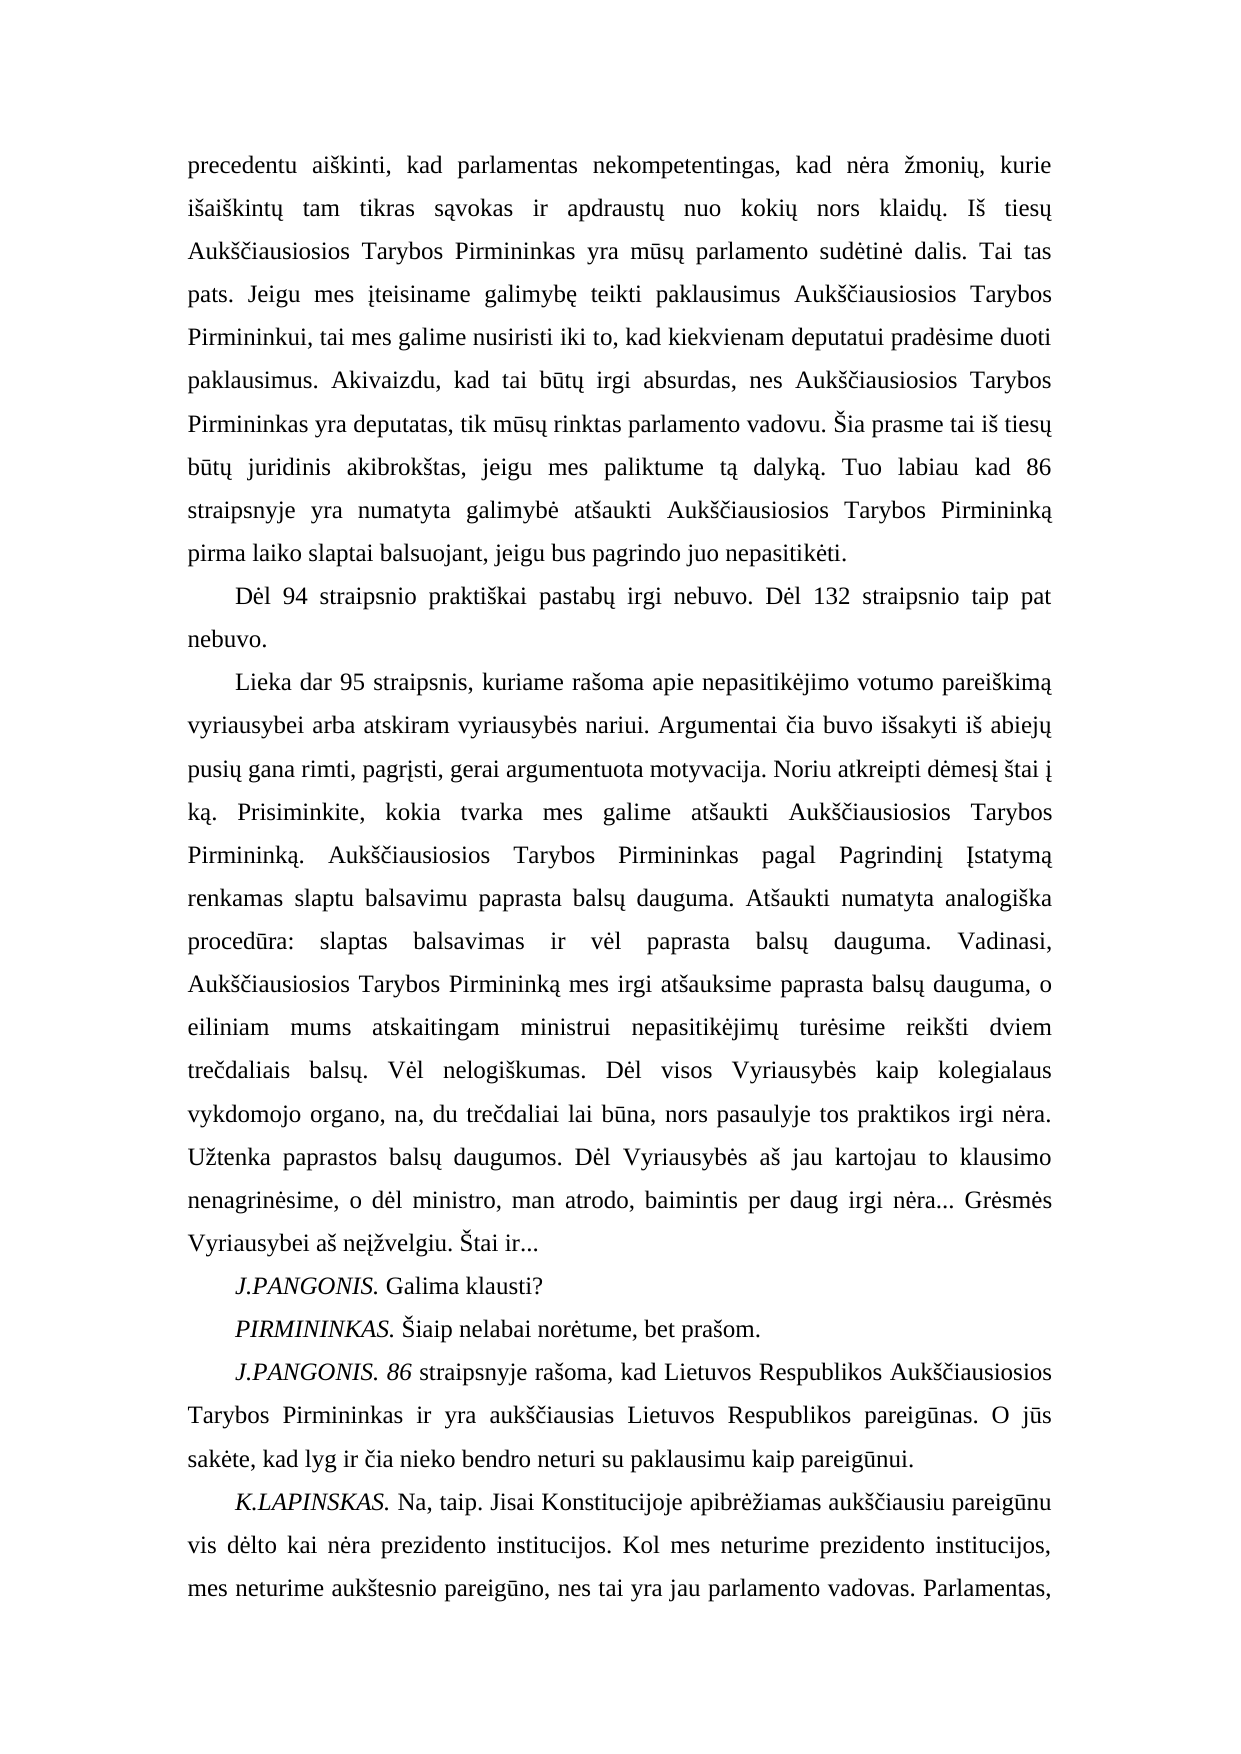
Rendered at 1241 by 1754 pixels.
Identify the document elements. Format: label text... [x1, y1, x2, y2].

text Lieka dar 95 straipsnis, kuriame rašoma apie nepasitikėjimo votumo pareiškimą vyriausybei arba atskiram vyriausybės nariui. Argumentai čia buvo išsakyti iš abiejų pusių gana rimti, pagrįsti, gerai argumentuota motyvacija. Noriu atkreipti dėmesį štai į ką. Prisiminkite, kokia tvarka mes gali­me atšaukti Aukščiausiosios Tarybos Pirmininką. Aukščiausiosios Tarybos Pirmininkas pagal Pagrindinį Įstatymą renkamas slaptu balsavimu paprasta balsų dauguma. Atšaukti numatyta analogiška procedūra: slaptas balsavi­mas ir vėl paprasta balsų dauguma. Vadinasi, Aukščiausiosios Tarybos Pir­mininką mes irgi atšauksime paprasta balsų dauguma, o eiliniam mums atskaitingam ministrui nepasitikėjimų turėsime reikšti dviem trečdaliais balsų. Vėl nelogiškumas. Dėl visos Vyriausybės kaip kolegialaus vykdomojo organo, na, du trečdaliai lai būna, nors pasaulyje tos praktikos irgi nėra. Užtenka paprastos balsų daugumos. Dėl Vyriausybės aš jau kartojau to klausimo nenagrinėsime, o dėl ministro, man atrodo, baimintis per daug irgi nėra... Grėsmės Vyriausybei aš neįžvelgiu. Štai ir... [187, 667, 1053, 1257]
text PIRMININKAS. Šiaip nelabai norėtume, bet prašom. [187, 1314, 1053, 1343]
text J.PANGONIS. Galima klausti? [187, 1271, 1053, 1300]
text K.LAPINSKAS. Na, taip. Jisai Konstitucijoje apibrėžiamas aukščiausiu pareigūnu vis dėlto kai nėra prezidento institucijos. Kol mes neturime prezidento institucijos, mes neturime aukštesnio pareigūno, nes tai yra jau parlamento vadovas. Parlamentas, [187, 1487, 1053, 1602]
text J.PANGONIS. 86 straipsnyje rašoma, kad Lietuvos Respublikos Aukščiausiosios Tarybos Pirmininkas ir yra aukščiausias Lietuvos Respublikos pareigūnas. O jūs sakėte, kad lyg ir čia nieko bendro neturi su paklausimu kaip pareigūnui. [187, 1357, 1053, 1472]
text Dėl 94 straipsnio praktiškai pastabų irgi nebuvo. Dėl 132 straipsnio taip pat nebuvo. [187, 581, 1053, 653]
text precedentu aiškinti, kad parlamentas nekompetentingas, kad nėra žmonių, kurie išaiškintų tam tikras sąvokas ir apdraustų nuo kokių nors klaidų. Iš tiesų Aukščiausiosios Tarybos Pirmininkas yra mūsų parlamento sudėtinė dalis. Tai tas pats. Jeigu mes įteisiname galimybę teikti paklausimus Aukščiausiosios Tarybos Pirmininkui, tai mes galime nusiristi iki to, kad kiekvienam deputatui pradėsime duoti paklausimus. Akivaizdu, kad tai būtų irgi absurdas, nes Aukščiausiosios Tarybos Pirmi­ninkas yra deputatas, tik mūsų rinktas parlamento vadovu. Šia prasme tai iš tiesų būtų juridinis akibrokštas, jeigu mes paliktume tą dalyką. Tuo labiau kad 86 straipsnyje yra numatyta galimybė atšaukti Aukščiausiosios Tarybos Pirmininką pirma laiko slaptai balsuojant, jeigu bus pagrindo juo nepasiti­kėti. [187, 150, 1053, 567]
